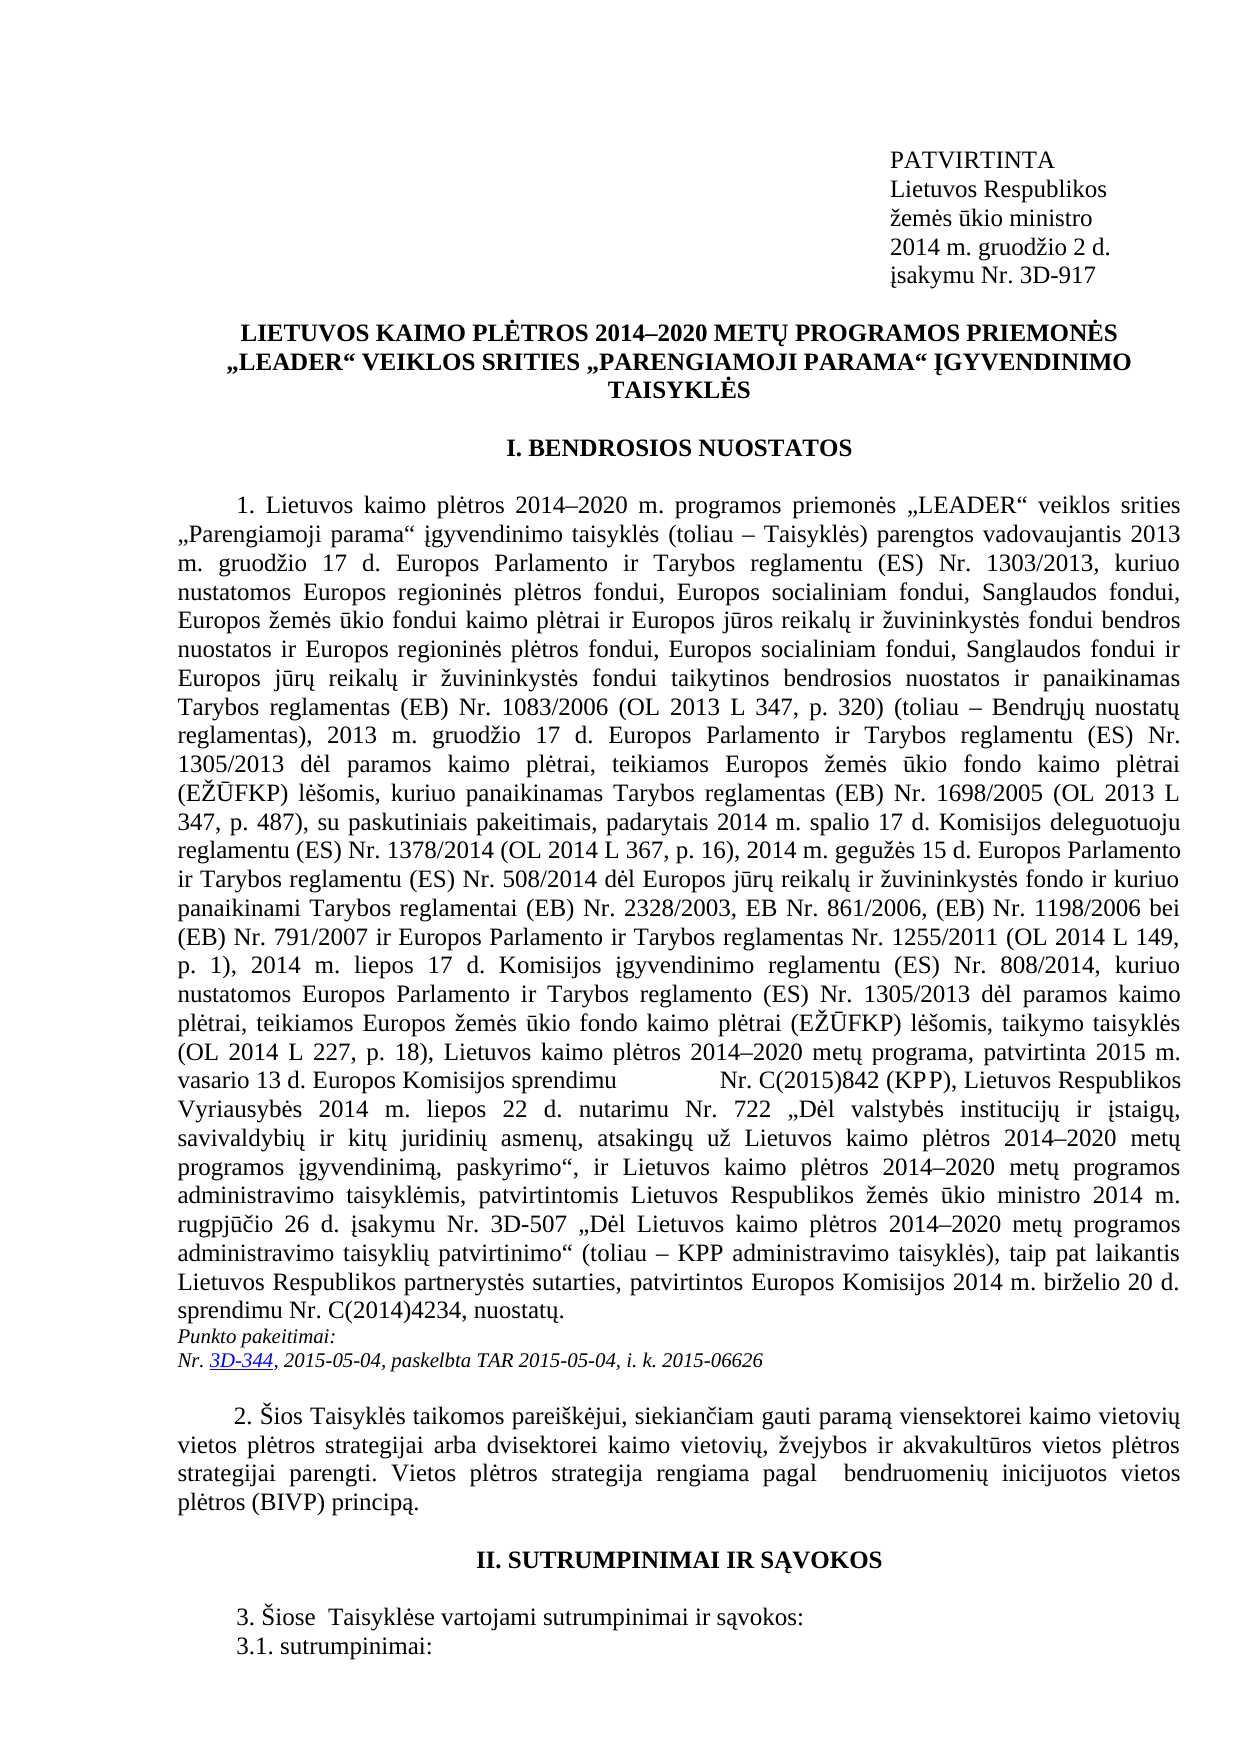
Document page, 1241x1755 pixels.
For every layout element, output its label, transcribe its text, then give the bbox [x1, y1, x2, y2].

text 3.1. sutrumpinimai: [177, 1631, 1181, 1660]
text 3. Šiose Taisyklėse vartojami sutrumpinimai ir sąvokos: [177, 1602, 1181, 1631]
text 1. Lietuvos kaimo plėtros 2014–2020 m. programos priemonės „LEADER“ veiklos srities „Parengiamoji parama“ įgyvendinimo taisyklės (toliau – Taisyklės) parengtos vadovaujantis 2013 m. gruodžio 17 d. Europos Parlamento ir Tarybos reglamentu (ES) Nr. 1303/2013, kuriuo nustatomos Europos regioninės plėtros fondui, Europos socialiniam fondui, Sanglaudos fondui, Europos žemės ūkio fondui kaimo plėtrai ir Europos jūros reikalų ir žuvininkystės fondui bendros nuostatos ir Europos regioninės plėtros fondui, Europos socialiniam fondui, Sanglaudos fondui ir Europos jūrų reikalų ir žuvininkystės fondui taikytinos bendrosios nuostatos ir panaikinamas Tarybos reglamentas (EB) Nr. 1083/2006 (OL 2013 L 347, p. 320) (toliau – Bendrųjų nuostatų reglamentas), 2013 m. gruodžio 17 d. Europos Parlamento ir Tarybos reglamentu (ES) Nr. 1305/2013 dėl paramos kaimo plėtrai, teikiamos Europos žemės ūkio fondo kaimo plėtrai (EŽŪFKP) lėšomis, kuriuo panaikinamas Tarybos reglamentas (EB) Nr. 1698/2005 (OL 2013 L 347, p. 487), su paskutiniais pakeitimais, padarytais 2014 m. spalio 17 d. Komisijos deleguotuoju reglamentu (ES) Nr. 1378/2014 (OL 2014 L 367, p. 16), 2014 m. gegužės 15 d. Europos Parlamento ir Tarybos reglamentu (ES) Nr. 508/2014 dėl Europos jūrų reikalų ir žuvininkystės fondo ir kuriuo panaikinami Tarybos reglamentai (EB) Nr. 2328/2003, EB Nr. 861/2006, (EB) Nr. 1198/2006 bei (EB) Nr. 791/2007 ir Europos Parlamento ir Tarybos reglamentas Nr. 1255/2011 (OL 2014 L 149, p. 1), 2014 m. liepos 17 d. Komisijos įgyvendinimo reglamentu (ES) Nr. 808/2014, kuriuo nustatomos Europos Parlamento ir Tarybos reglamento (ES) Nr. 1305/2013 dėl paramos kaimo plėtrai, teikiamos Europos žemės ūkio fondo kaimo plėtrai (EŽŪFKP) lėšomis, taikymo taisyklės (OL 2014 L 227, p. 18), Lietuvos kaimo plėtros 2014–2020 metų programa, patvirtinta 2015 m. vasario 13 d. Europos Komisijos sprendimu Nr. C(2015)842 (KPP), Lietuvos Respublikos Vyriausybės 2014 m. liepos 22 d. nutarimu Nr. 722 „Dėl valstybės institucijų ir įstaigų, savivaldybių ir kitų juridinių asmenų, atsakingų už Lietuvos kaimo plėtros 2014–2020 metų programos įgyvendinimą, paskyrimo“, ir Lietuvos kaimo plėtros 2014–2020 metų programos administravimo taisyklėmis, patvirtintomis Lietuvos Respublikos žemės ūkio ministro 2014 m. rugpjūčio 26 d. įsakymu Nr. 3D-507 „Dėl Lietuvos kaimo plėtros 2014–2020 metų programos administravimo taisyklių patvirtinimo“ (toliau – KPP administravimo taisyklės), taip pat laikantis Lietuvos Respublikos partnerystės sutarties, patvirtintos Europos Komisijos 2014 m. birželio 20 d. sprendimu Nr. C(2014)4234, nuostatų. [177, 490, 1181, 1324]
text 2014 m. gruodžio 2 d. [890, 232, 1181, 260]
text PATVIRTINTA [886, 145, 1181, 174]
text žemės ūkio ministro [886, 203, 1181, 232]
text LIETUVOS KAIMO PLĖTROS 2014–2020 METŲ PROGRAMOS PRIEMONĖS „LEADER“ VEIKLOS SRITIES „PARENGIAMOJI PARAMA“ ĮGYVENDINIMO TAISYKLĖS [177, 318, 1181, 404]
text Nr. 3D-344, 2015-05-04, paskelbta TAR 2015-05-04, i. k. 2015-06626 [177, 1348, 1181, 1372]
text II. SUTRUMPINIMAI IR SĄVOKOS [177, 1545, 1181, 1573]
text I. BENDROSIOS NUOSTATOS [177, 433, 1181, 462]
text įsakymu Nr. 3D-917 [886, 260, 1181, 289]
text Punkto pakeitimai: [177, 1324, 1181, 1348]
text Lietuvos Respublikos [886, 174, 1181, 203]
text 2. Šios Taisyklės taikomos pareiškėjui, siekiančiam gauti paramą viensektorei kaimo vietovių vietos plėtros strategijai arba dvisektorei kaimo vietovių, žvejybos ir akvakultūros vietos plėtros strategijai parengti. Vietos plėtros strategija rengiama pagal bendruomenių inicijuotos vietos plėtros (BIVP) principą. [177, 1401, 1181, 1516]
